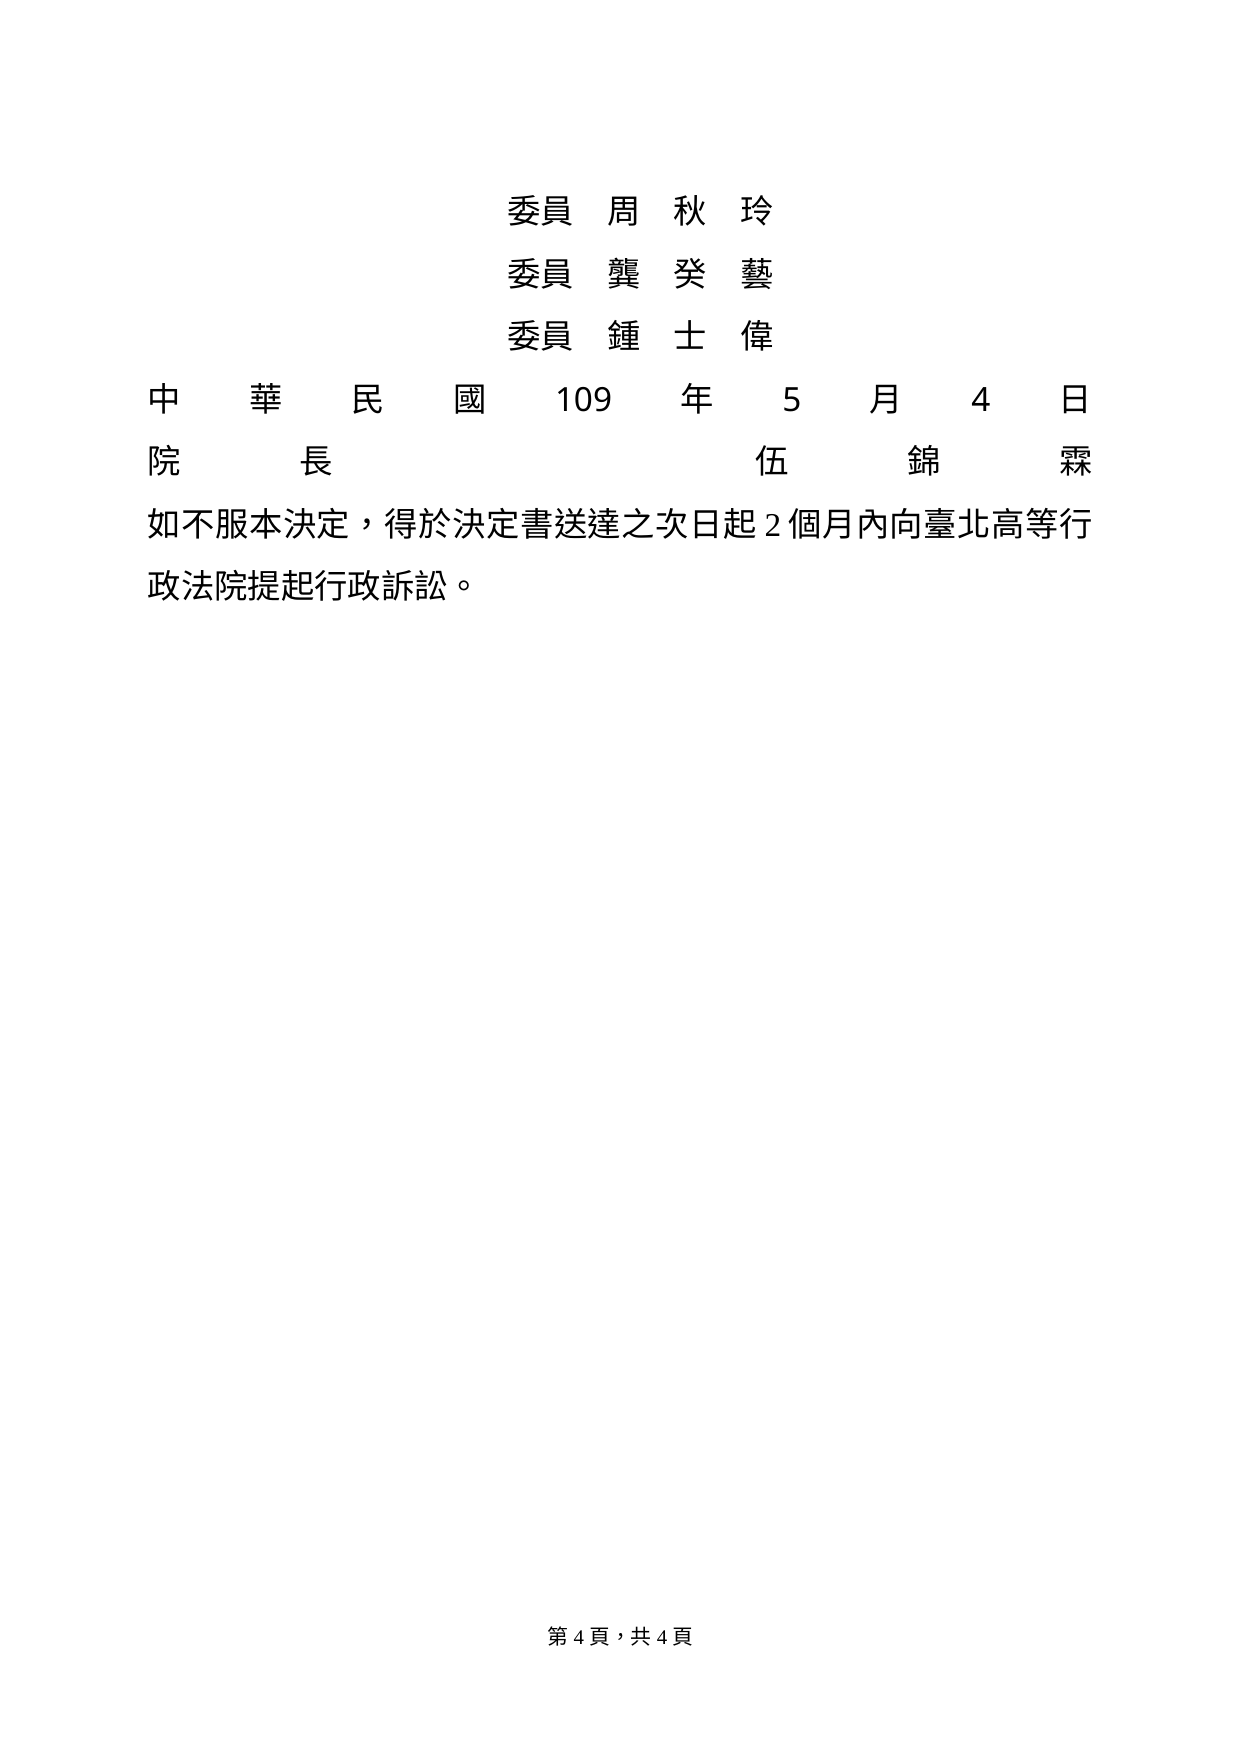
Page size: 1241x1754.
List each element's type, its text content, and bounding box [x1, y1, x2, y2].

text 中 華 民 國 109 年 5 月 4 日 [148, 361, 1092, 424]
text 委員 龔 癸 藝 [148, 236, 959, 299]
text 院長 伍錦霖 [148, 424, 1092, 486]
text 如不服本決定，得於決定書送達之次日起2個月內向臺北高等行政法院提起行政訴訟。 [148, 486, 1092, 611]
text 委員 周 秋 玲 [148, 174, 959, 236]
text 委員 鍾 士 偉 [148, 299, 959, 361]
